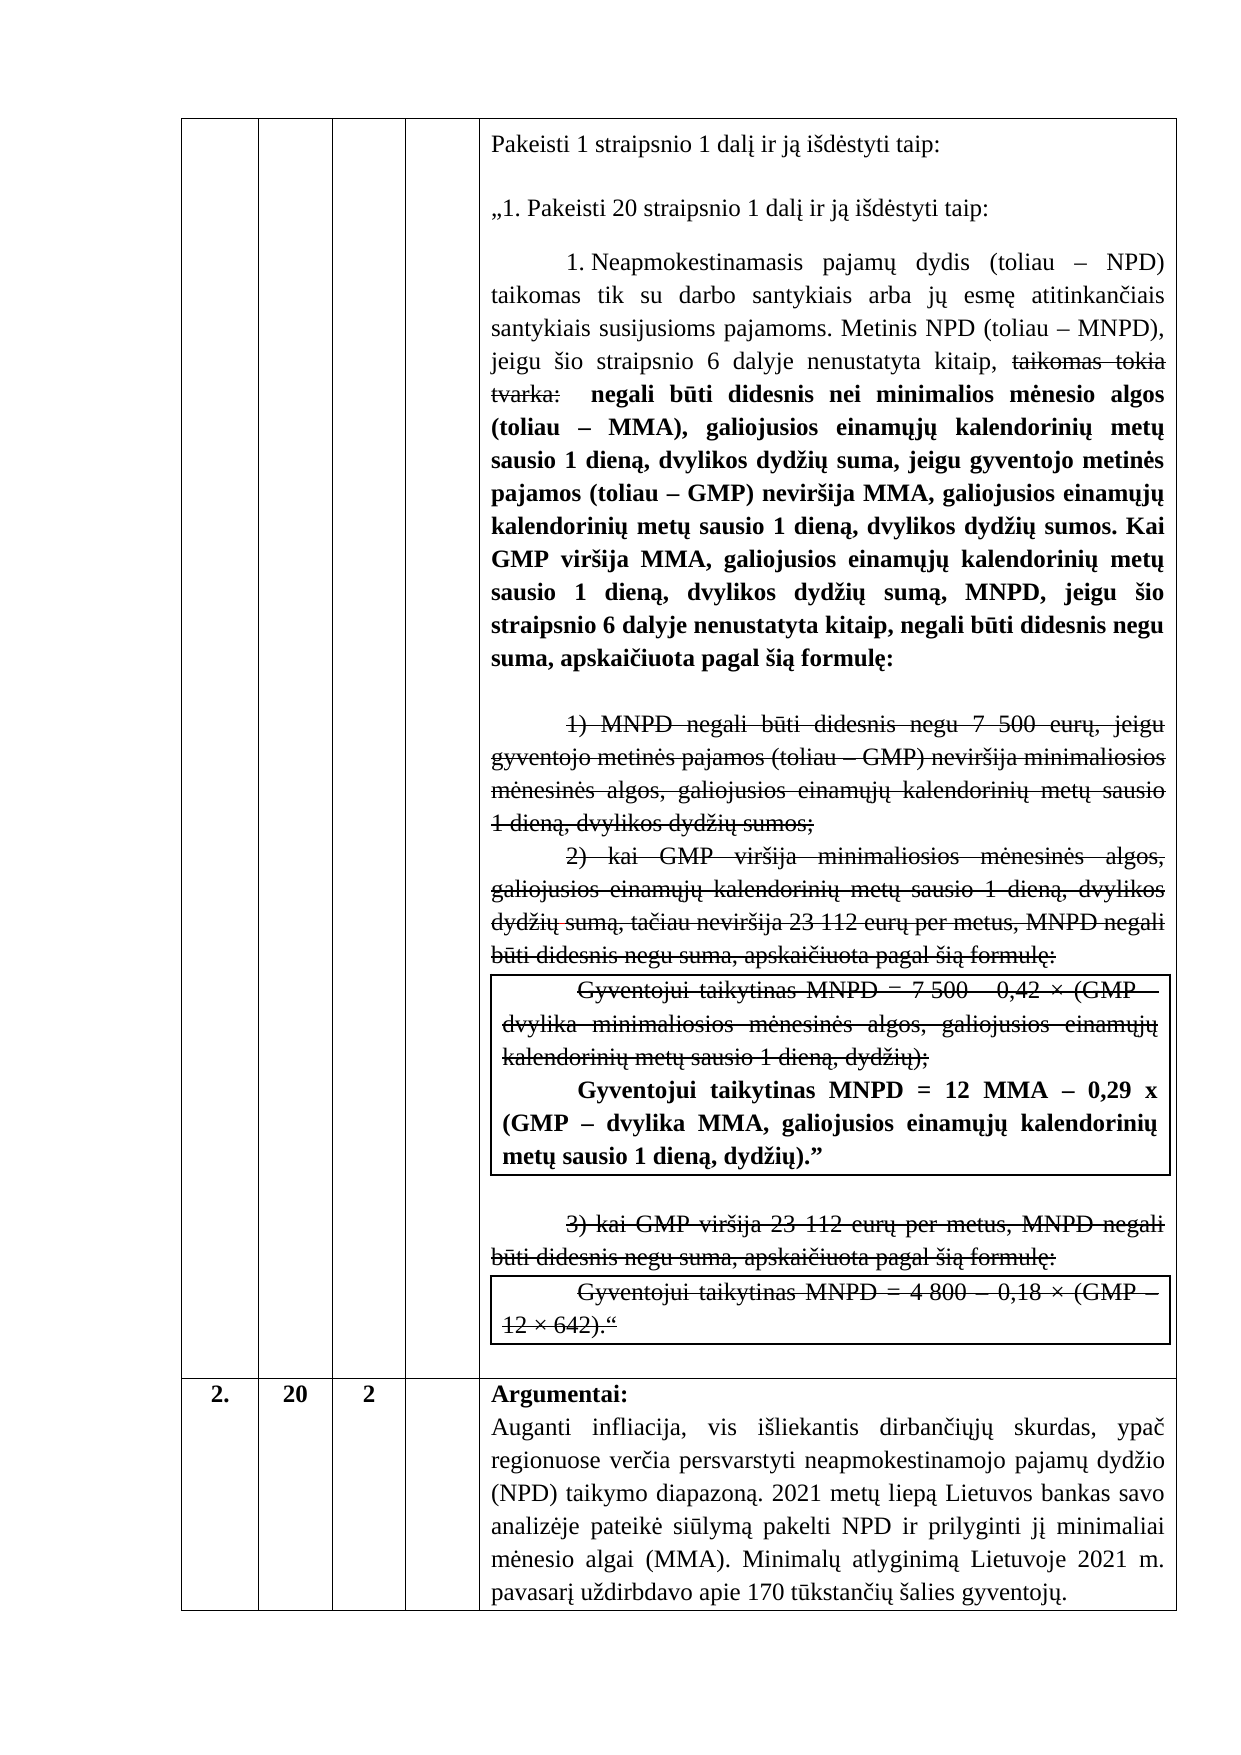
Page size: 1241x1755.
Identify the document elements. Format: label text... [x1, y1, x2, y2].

table_header Gyventojui taikytinas MNPD = 4 800 – 0,18 × (GMP – 12 × 642).“ [492, 1277, 1169, 1343]
table_cell Pakeisti 1 straipsnio 1 dalį ir ją išdėstyti taip: „1. Pakeisti 20 straipsnio 1 dalį ir ją išdėstyti taip: 1. Neapmokestinamasis pajamų dydis (toliau – NPD) taikomas tik su darbo santykiais arba jų esmę atitinkančiais santykiais susijusioms pajamoms. Metinis NPD (toliau – MNPD), jeigu šio straipsnio 6 dalyje nenustatyta kitaip, taikomas tokia tvarka: negali būti didesnis nei minimalios mėnesio algos (toliau – MMA), galiojusios einamųjų kalendorinių metų sausio 1 dieną, dvylikos dydžių suma, jeigu gyventojo metinės pajamos (toliau – GMP) neviršija MMA, galiojusios einamųjų kalendorinių metų sausio 1 dieną, dvylikos dydžių sumos. Kai GMP viršija MMA, galiojusios einamųjų kalendorinių metų sausio 1 dieną, dvylikos dydžių sumą, MNPD, jeigu šio straipsnio 6 dalyje nenustatyta kitaip, negali būti didesnis negu suma, apskaičiuota pagal šią formulę: 1) MNPD negali būti didesnis negu 7 500 eurų, jeigu gyventojo metinės pajamos (toliau – GMP) neviršija minimaliosios mėnesinės algos, galiojusios einamųjų kalendorinių metų sausio 1 dieną, dvylikos dydžių sumos; 2) kai GMP viršija minimaliosios mėnesinės algos, galiojusios einamųjų kalendorinių metų sausio 1 dieną, dvylikos dydžių sumą, tačiau neviršija 23 112 eurų per metus, MNPD negali būti didesnis negu suma, apskaičiuota pagal šią formulę: 3) kai GMP viršija 23 112 eurų per metus, MNPD negali būti didesnis negu suma, apskaičiuota pagal šią formulę: [480, 119, 1176, 1378]
table_header Gyventojui taikytinas MNPD = 7 500 – 0,42 × (GMP – dvylika minimaliosios mėnesinės algos, galiojusios einamųjų kalendorinių metų sausio 1 dieną, dydžių); Gyventojui taikytinas MNPD = 12 MMA – 0,29 x (GMP – dvylika MMA, galiojusios einamųjų kalendorinių metų sausio 1 dieną, dydžių).” [492, 976, 1169, 1174]
table_cell [182, 119, 258, 1378]
table_cell 20 [259, 1379, 332, 1610]
table_cell 2 [333, 1379, 405, 1610]
table_cell [259, 119, 332, 1378]
table_cell 2. [182, 1379, 258, 1610]
table_cell Argumentai: Auganti infliacija, vis išliekantis dirbančiųjų skurdas, ypač regionuose verčia persvarstyti neapmokestinamojo pajamų dydžio (NPD) taikymo diapazoną. 2021 metų liepą Lietuvos bankas savo analizėje pateikė siūlymą pakelti NPD ir prilyginti jį minimaliai mėnesio algai (MMA). Minimalų atlyginimą Lietuvoje 2021 m. pavasarį uždirbdavo apie 170 tūkstančių šalies gyventojų. [480, 1379, 1176, 1610]
table_cell [333, 119, 405, 1378]
table_cell [406, 119, 479, 1378]
table_cell [406, 1379, 479, 1610]
